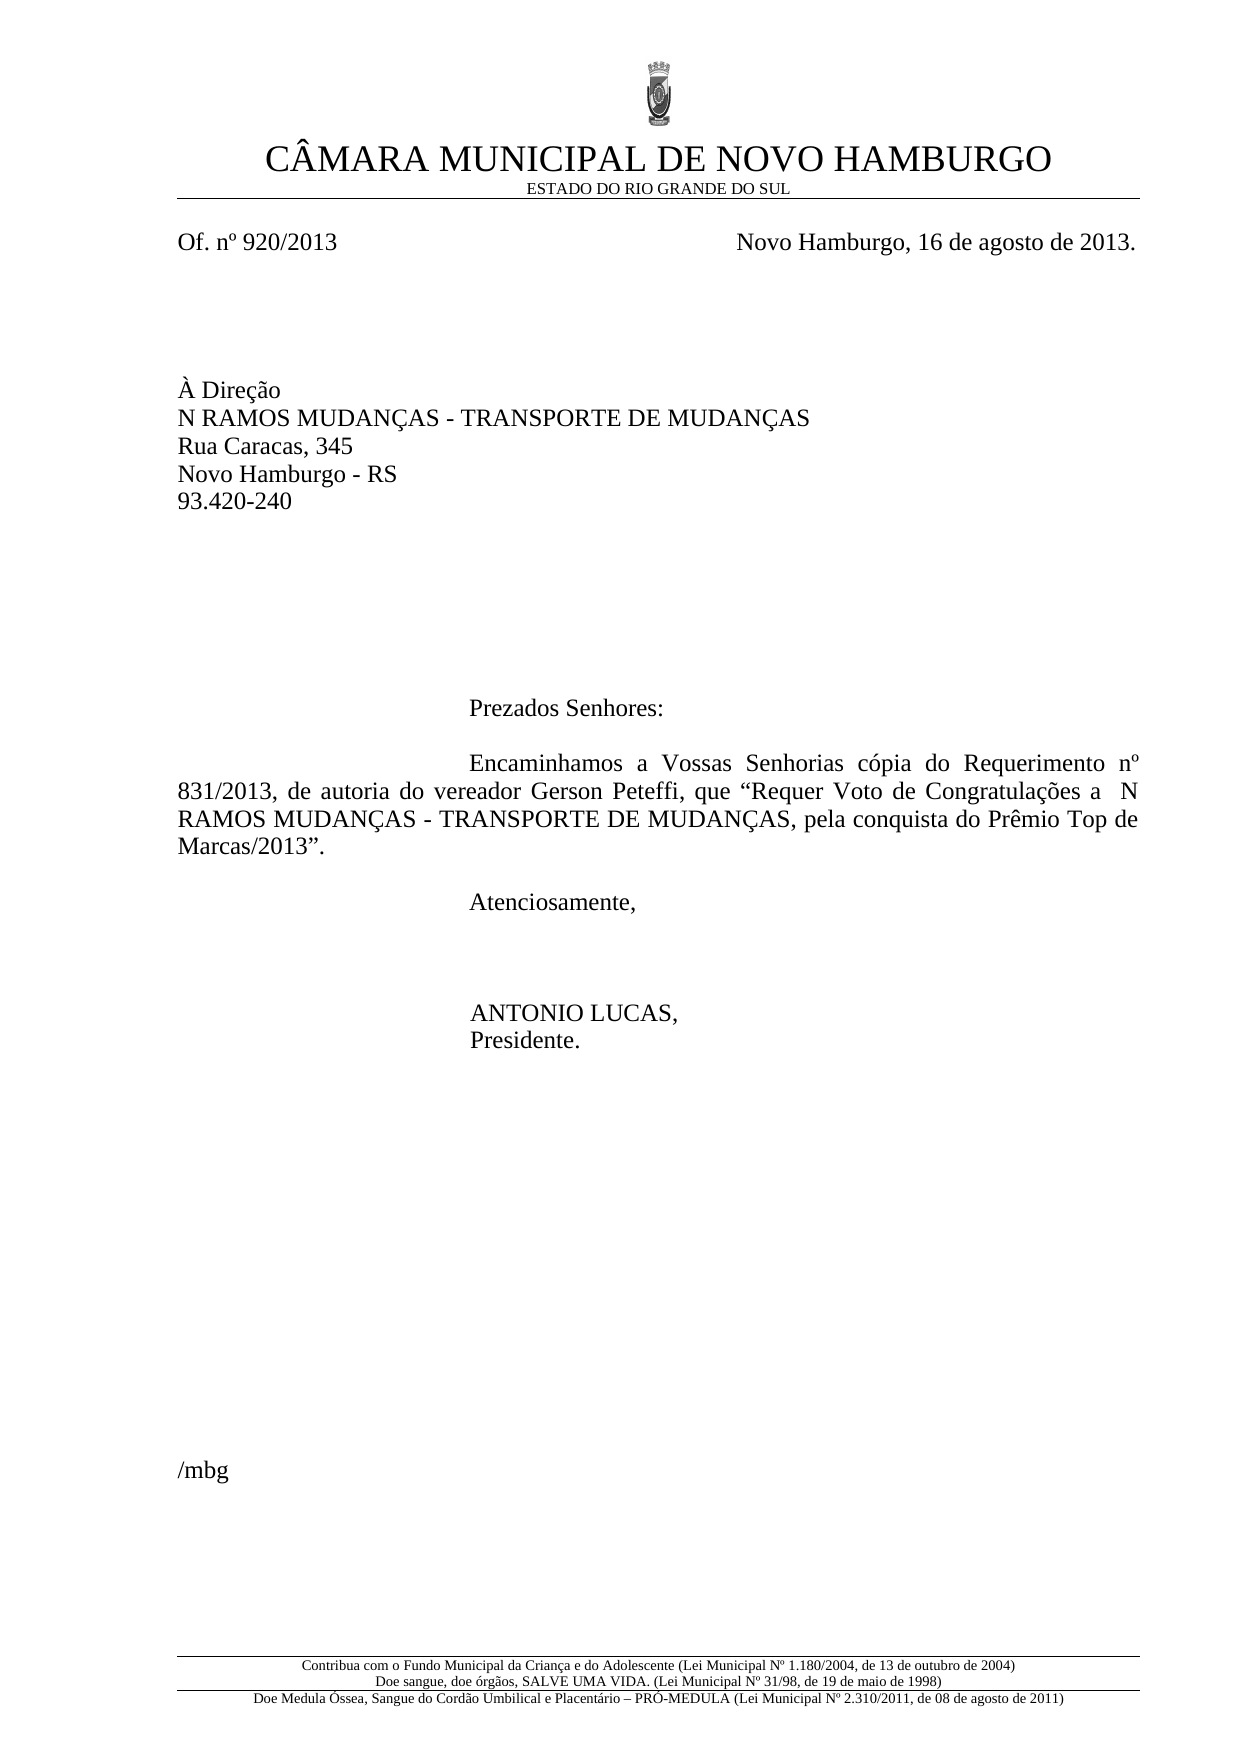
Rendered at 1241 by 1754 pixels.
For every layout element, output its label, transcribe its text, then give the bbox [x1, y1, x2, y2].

text Of. nº 920/2013 Novo Hamburgo, 16 de agosto de 2013. [177, 228, 1140, 256]
text Encaminhamos a Vossas Senhorias cópia do Requerimento nº 831/2013, de autoria do vereador Gerson Peteffi, que “Requer Voto de Congratulações a N RAMOS MUDANÇAS - TRANSPORTE DE MUDANÇAS, pela conquista do Prêmio Top de Marcas/2013”. [177, 749, 1140, 860]
text N RAMOS MUDANÇAS - TRANSPORTE DE MUDANÇAS [177, 404, 1140, 432]
text /mbg [177, 1456, 1140, 1484]
text Prezados Senhores: [177, 694, 1140, 722]
text 93.420-240 [177, 487, 1140, 515]
text Rua Caracas, 345 [177, 432, 1140, 460]
text ANTONIO LUCAS, [470, 999, 1140, 1026]
text Presidente. [470, 1026, 1140, 1054]
text Atenciosamente, [177, 888, 1140, 916]
text À Direção [177, 377, 1140, 404]
text Novo Hamburgo - RS [177, 460, 1140, 487]
